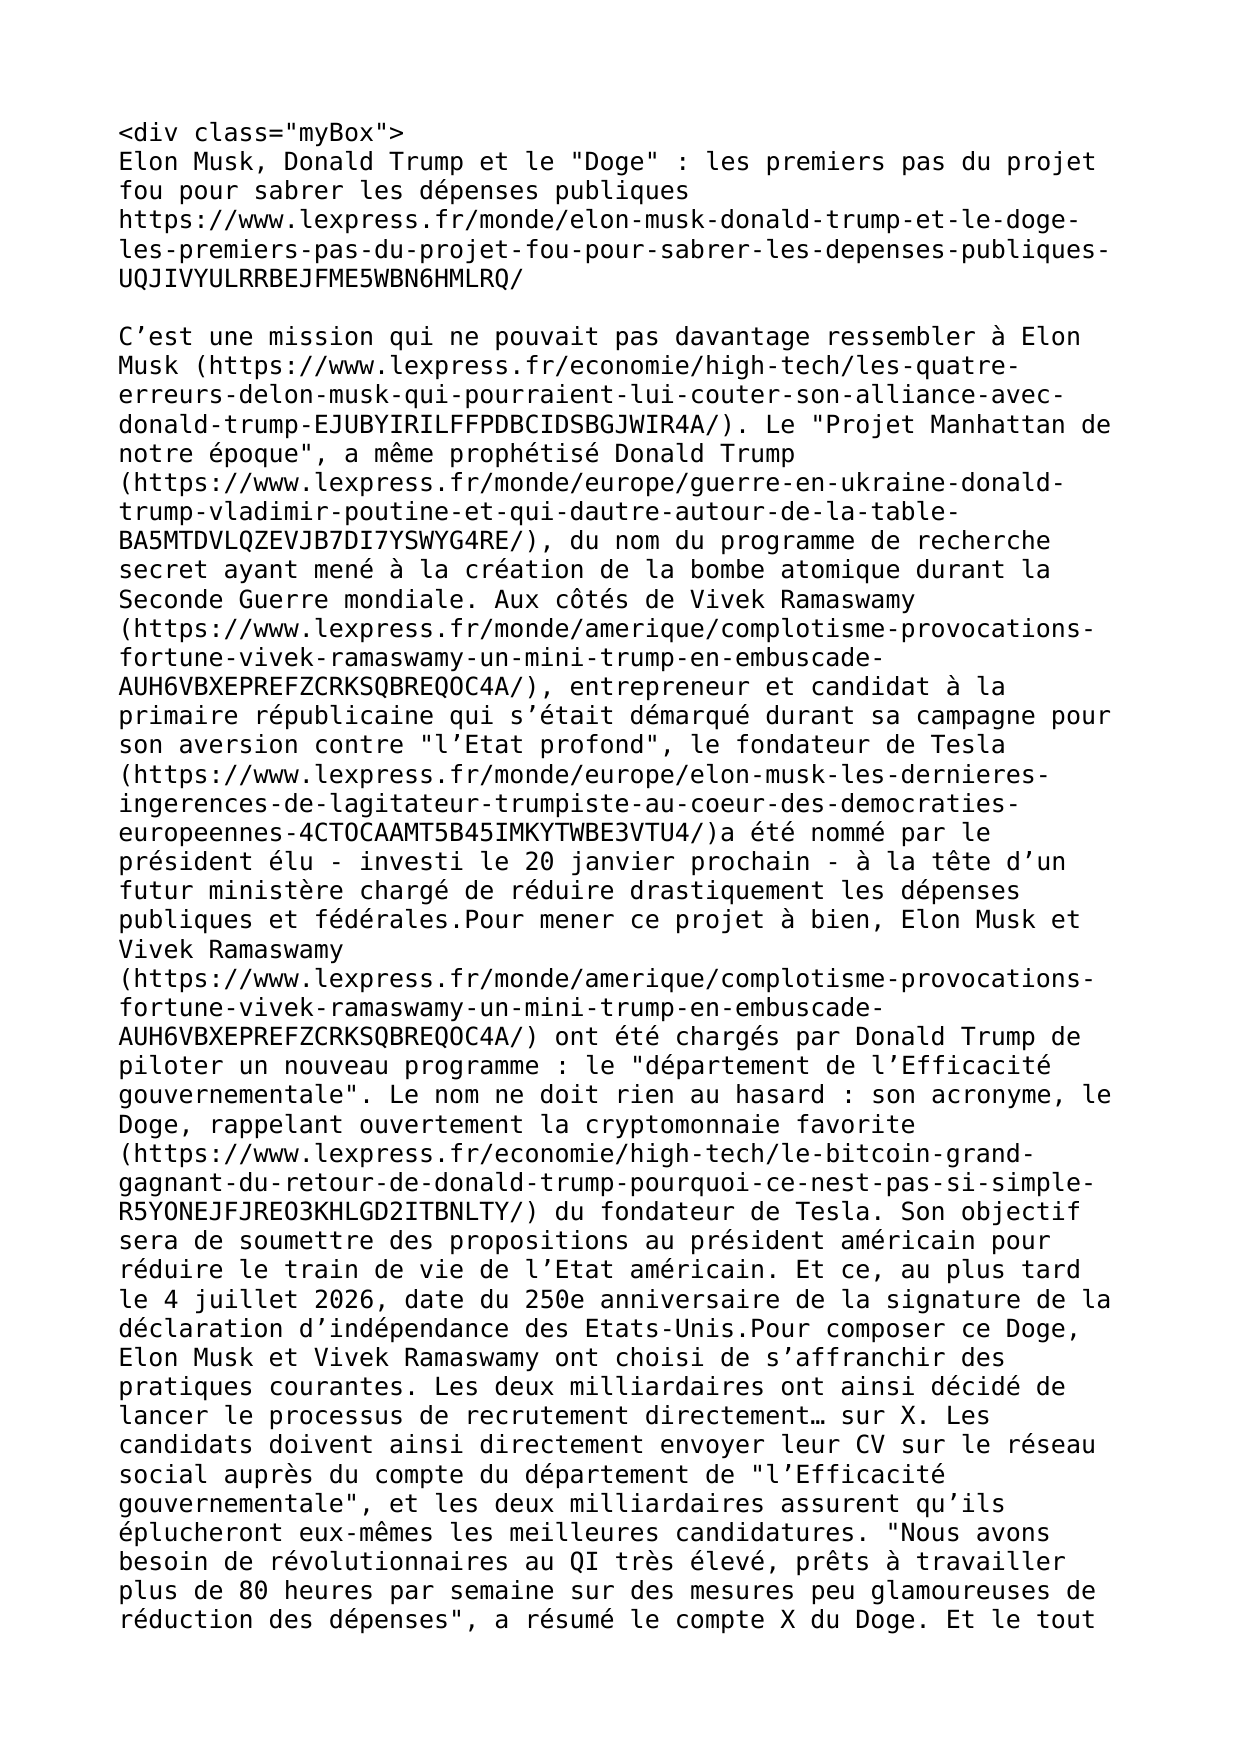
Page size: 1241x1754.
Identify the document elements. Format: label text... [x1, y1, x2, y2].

text <div class="myBox"> Elon Musk, Donald Trump et le "Doge" : les premiers pas du projet fou pour sabrer les dépenses publiques https://www.lexpress.fr/monde/elon-musk-donald-trump-et-le-doge-les-premiers-pas-du-projet-fou-pour-sabrer-les-depenses-publiques-UQJIVYULRRBEJFME5WBN6HMLRQ/ C’est une mission qui ne pouvait pas davantage ressembler à Elon Musk (https://www.lexpress.fr/economie/high-tech/les-quatre-erreurs-delon-musk-qui-pourraient-lui-couter-son-alliance-avec-donald-trump-EJUBYIRILFFPDBCIDSBGJWIR4A/). Le "Projet Manhattan de notre époque", a même prophétisé Donald Trump (https://www.lexpress.fr/monde/europe/guerre-en-ukraine-donald-trump-vladimir-poutine-et-qui-dautre-autour-de-la-table-BA5MTDVLQZEVJB7DI7YSWYG4RE/), du nom du programme de recherche secret ayant mené à la création de la bombe atomique durant la Seconde Guerre mondiale. Aux côtés de Vivek Ramaswamy (https://www.lexpress.fr/monde/amerique/complotisme-provocations-fortune-vivek-ramaswamy-un-mini-trump-en-embuscade-AUH6VBXEPREFZCRKSQBREQOC4A/), entrepreneur et candidat à la primaire républicaine qui s’était démarqué durant sa campagne pour son aversion contre "l’Etat profond", le fondateur de Tesla (https://www.lexpress.fr/monde/europe/elon-musk-les-dernieres-ingerences-de-lagitateur-trumpiste-au-coeur-des-democraties-europeennes-4CTOCAAMT5B45IMKYTWBE3VTU4/)a été nommé par le président élu - investi le 20 janvier prochain - à la tête d’un futur ministère chargé de réduire drastiquement les dépenses publiques et fédérales.Pour mener ce projet à bien, Elon Musk et Vivek Ramaswamy (https://www.lexpress.fr/monde/amerique/complotisme-provocations-fortune-vivek-ramaswamy-un-mini-trump-en-embuscade-AUH6VBXEPREFZCRKSQBREQOC4A/) ont été chargés par Donald Trump de piloter un nouveau programme : le "département de l’Efficacité gouvernementale". Le nom ne doit rien au hasard : son acronyme, le Doge, rappelant ouvertement la cryptomonnaie favorite (https://www.lexpress.fr/economie/high-tech/le-bitcoin-grand-gagnant-du-retour-de-donald-trump-pourquoi-ce-nest-pas-si-simple-R5YONEJFJREO3KHLGD2ITBNLTY/) du fondateur de Tesla. Son objectif sera de soumettre des propositions au président américain pour réduire le train de vie de l’Etat américain. Et ce, au plus tard le 4 juillet 2026, date du 250e anniversaire de la signature de la déclaration d’indépendance des Etats-Unis.Pour composer ce Doge, Elon Musk et Vivek Ramaswamy ont choisi de s’affranchir des pratiques courantes. Les deux milliardaires ont ainsi décidé de lancer le processus de recrutement directement… sur X. Les candidats doivent ainsi directement envoyer leur CV sur le réseau social auprès du compte du département de "l’Efficacité gouvernementale", et les deux milliardaires assurent qu’ils éplucheront eux-mêmes les meilleures candidatures. "Nous avons besoin de révolutionnaires au QI très élevé, prêts à travailler plus de 80 heures par semaine sur des mesures peu glamoureuses de réduction des dépenses", a résumé le compte X du Doge. Et le tout [118, 118, 1122, 1635]
